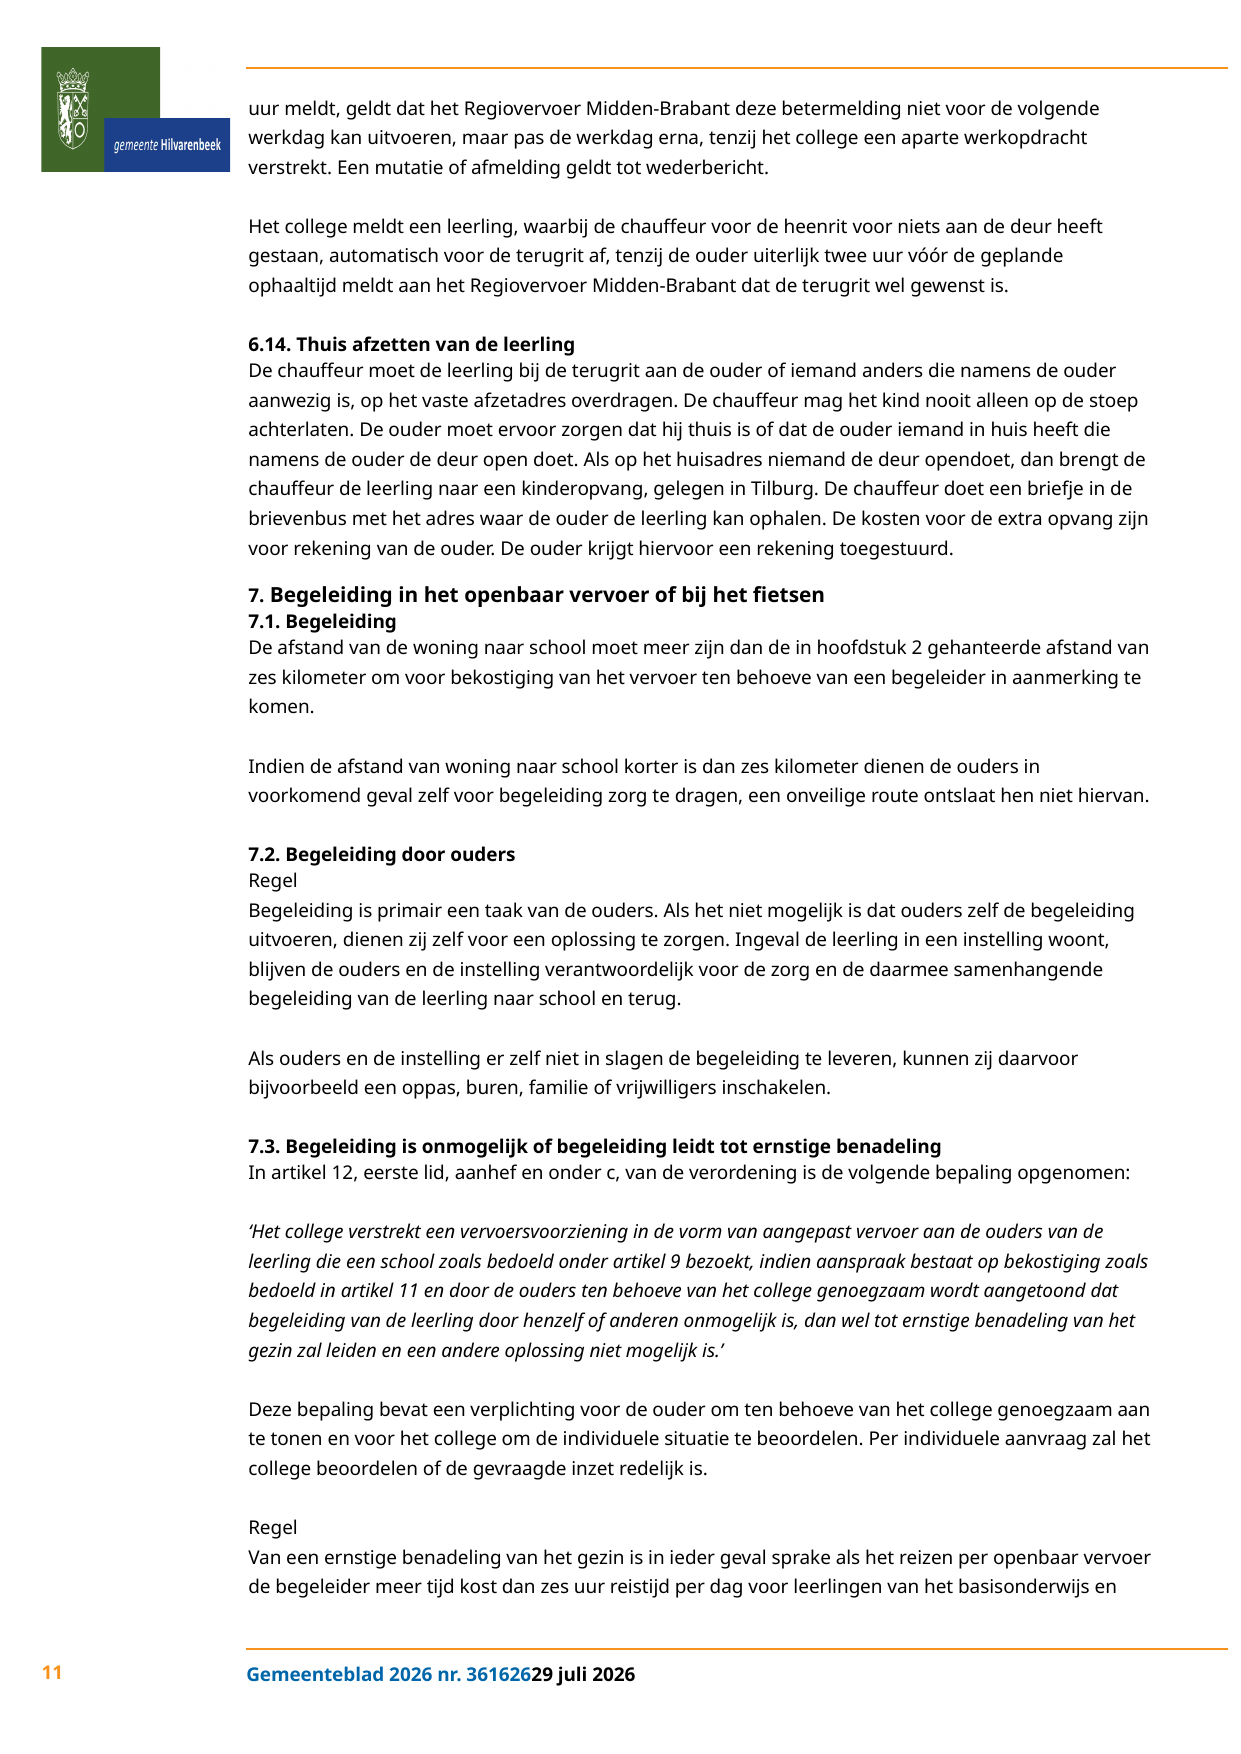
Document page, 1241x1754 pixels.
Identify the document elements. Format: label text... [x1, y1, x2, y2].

picture [41, 47, 231, 172]
text Van een ernstige benadeling van het gezin is in ieder geval sprake als het reizen per openbaar vervoer de begeleider meer tijd kost dan zes uur reistijd per dag voor leerlingen van het basisonderwijs en [248, 1544, 1152, 1599]
text De afstand van de woning naar school moet meer zijn dan de in hoofdstuk 2 gehanteerde afstand van zes kilometer om voor bekostiging van het vervoer ten behoeve van een begeleider in aanmerking te komen. [248, 634, 1152, 719]
text uur meldt, geldt dat het Regiovervoer Midden-Brabant deze betermelding niet voor de volgende werkdag kan uitvoeren, maar pas de werkdag erna, tenzij het college een aparte werkopdracht verstrekt. Een mutatie of afmelding geldt tot wederbericht. [248, 95, 1152, 180]
text Indien de afstand van woning naar school korter is dan zes kilometer dienen de ouders in voorkomend geval zelf voor begeleiding zorg te dragen, een onveilige route ontslaat hen niet hiervan. [248, 753, 1152, 808]
text Als ouders en de instelling er zelf niet in slagen de begeleiding te leveren, kunnen zij daarvoor bijvoorbeeld een oppas, buren, familie of vrijwilligers inschakelen. [248, 1045, 1152, 1100]
text ‘Het college verstrekt een vervoersvoorziening in de vorm van aangepast vervoer aan de ouders van de leerling die een school zoals bedoeld onder artikel 9 bezoekt, indien aanspraak bestaat op bekostiging zoals bedoeld in artikel 11 en door de ouders ten behoeve van het college genoegzaam wordt aangetoond dat begeleiding van de leerling door henzelf of anderen onmogelijk is, dan wel tot ernstige benadeling van het gezin zal leiden en een andere oplossing niet mogelijk is.’ [248, 1218, 1152, 1362]
text De chauffeur moet de leerling bij de terugrit aan de ouder of iemand anders die namens de ouder aanwezig is, op het vaste afzetadres overdragen. De chauffeur mag het kind nooit alleen op de stoep achterlaten. De ouder moet ervoor zorgen dat hij thuis is of dat de ouder iemand in huis heeft die namens de ouder de deur open doet. Als op het huisadres niemand de deur opendoet, dan brengt de chauffeur de leerling naar een kinderopvang, gelegen in Tilburg. De chauffeur doet een briefje in de brievenbus met het adres waar de ouder de leerling kan ophalen. De kosten voor de extra opvang zijn voor rekening van de ouder. De ouder krijgt hiervoor een rekening toegestuurd. [248, 357, 1152, 560]
text Regel [248, 867, 1152, 893]
text 7. Begeleiding in het openbaar vervoer of bij het fietsen [248, 580, 1152, 609]
text Begeleiding is primair een taak van de ouders. Als het niet mogelijk is dat ouders zelf de begeleiding uitvoeren, dienen zij zelf voor een oplossing te zorgen. Ingeval de leerling in een instelling woont, blijven de ouders en de instelling verantwoordelijk voor de zorg en de daarmee samenhangende begeleiding van de leerling naar school en terug. [248, 897, 1152, 1011]
text 7.3. Begeleiding is onmogelijk of begeleiding leidt tot ernstige benadeling [248, 1133, 1152, 1159]
text 7.2. Begeleiding door ouders [248, 842, 1152, 867]
text Het college meldt een leerling, waarbij de chauffeur voor de heenrit voor niets aan de deur heeft gestaan, automatisch voor de terugrit af, tenzij de ouder uiterlijk twee uur vóór de geplande ophaaltijd meldt aan het Regiovervoer Midden-Brabant dat de terugrit wel gewenst is. [248, 213, 1152, 298]
text In artikel 12, eerste lid, aanhef en onder c, van de verordening is de volgende bepaling opgenomen: [248, 1159, 1152, 1185]
text 6.14. Thuis afzetten van de leerling [248, 331, 1152, 357]
text Regel [248, 1514, 1152, 1540]
text Deze bepaling bevat een verplichting voor de ouder om ten behoeve van het college genoegzaam aan te tonen en voor het college om de individuele situatie te beoordelen. Per individuele aanvraag zal het college beoordelen of de gevraagde inzet redelijk is. [248, 1396, 1152, 1481]
text 7.1. Begeleiding [248, 609, 1152, 634]
